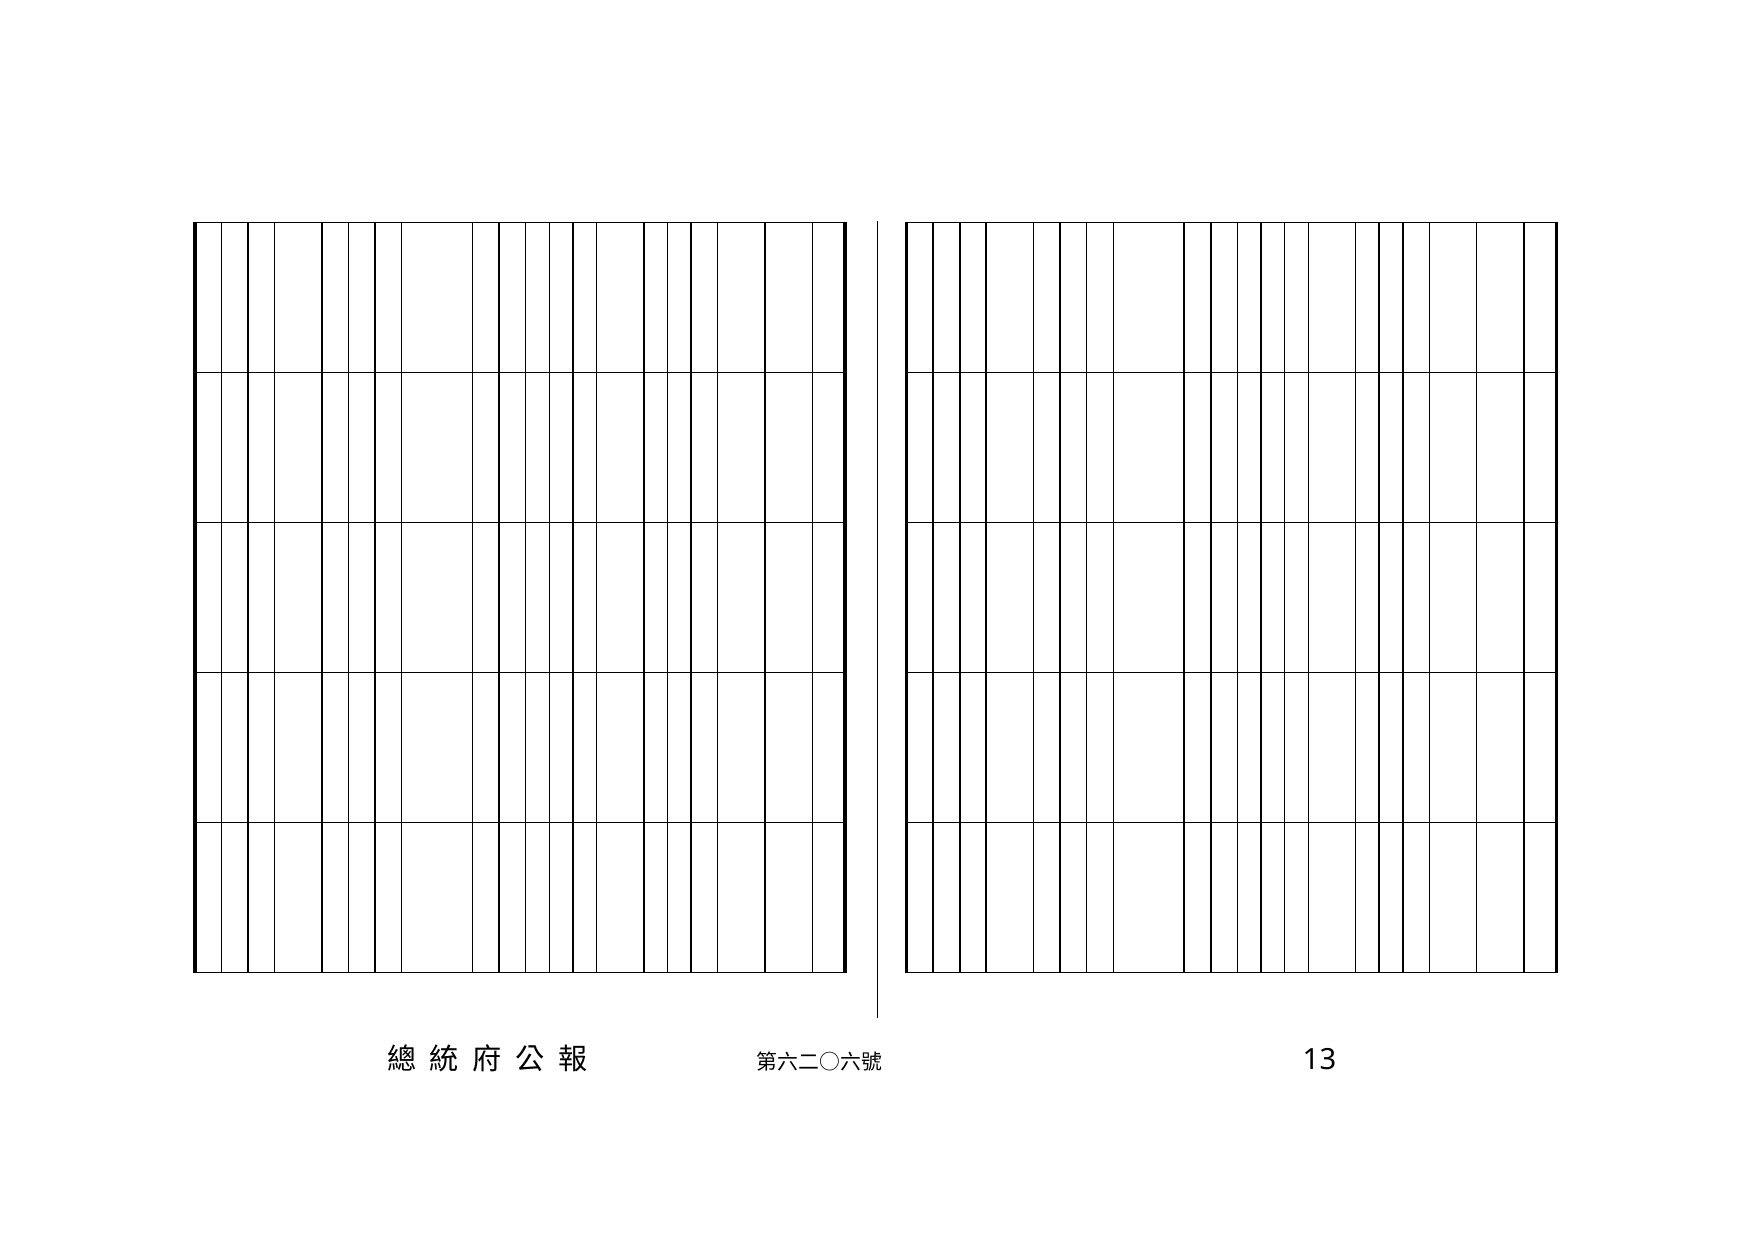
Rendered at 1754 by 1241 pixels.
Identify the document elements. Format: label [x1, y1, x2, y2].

table_cell [249, 373, 274, 522]
table_cell [402, 523, 425, 672]
table_cell [1034, 373, 1059, 522]
table_cell [645, 673, 667, 822]
table_cell [526, 223, 549, 372]
table_cell [1161, 823, 1183, 972]
table_cell [961, 523, 985, 672]
table_cell [1061, 523, 1086, 672]
table_cell [961, 673, 985, 822]
table_cell [597, 673, 620, 822]
table_cell [500, 373, 525, 522]
table_cell [1262, 523, 1284, 672]
table_cell [1034, 673, 1059, 822]
table_cell [1161, 223, 1183, 372]
table_cell [1010, 523, 1033, 672]
table_cell [1010, 823, 1033, 972]
table_cell [934, 223, 959, 372]
table_cell [741, 673, 764, 822]
table_cell [1034, 823, 1059, 972]
table_cell [1380, 673, 1402, 822]
table_cell [692, 823, 717, 972]
table_cell [718, 373, 741, 522]
table_cell [1404, 673, 1429, 822]
table_cell [987, 823, 1010, 972]
table_cell [1114, 823, 1137, 972]
table_cell [1212, 823, 1237, 972]
table_cell [1087, 823, 1113, 972]
table_cell [645, 823, 667, 972]
table_cell [813, 373, 843, 522]
table_cell [222, 523, 247, 672]
table_cell [1332, 673, 1355, 822]
table_cell [1309, 373, 1332, 522]
table_cell [908, 823, 932, 972]
table_cell [1356, 223, 1378, 372]
table_cell [1525, 223, 1555, 372]
table_cell [449, 373, 472, 522]
table_cell [987, 223, 1010, 372]
table_cell [1525, 373, 1555, 522]
table_cell [526, 823, 549, 972]
table_cell [1137, 673, 1161, 822]
table_cell [323, 523, 348, 672]
table_cell [574, 823, 596, 972]
table_cell [645, 373, 667, 522]
table_cell [376, 823, 401, 972]
table_cell [574, 373, 596, 522]
table_cell [500, 823, 525, 972]
table_cell [1380, 223, 1402, 372]
table_cell [766, 523, 789, 672]
table_cell [789, 373, 812, 522]
table_cell [349, 823, 374, 972]
table_cell [718, 673, 741, 822]
table_cell [987, 523, 1010, 672]
table_cell [1137, 523, 1161, 672]
table_cell [402, 673, 425, 822]
table_cell [526, 673, 549, 822]
table_cell [1087, 223, 1113, 372]
table_cell [668, 223, 690, 372]
table_cell [402, 373, 425, 522]
table_cell [1161, 673, 1183, 822]
table_cell [597, 523, 620, 672]
table_cell [376, 523, 401, 672]
table_cell [249, 523, 274, 672]
table_cell [1404, 823, 1429, 972]
table_cell [1477, 673, 1500, 822]
table_cell [1212, 223, 1237, 372]
table_cell [1453, 373, 1476, 522]
table_cell [1137, 223, 1161, 372]
table_cell [1356, 823, 1378, 972]
table_cell [789, 823, 812, 972]
table_cell [1137, 373, 1161, 522]
table_cell [908, 223, 932, 372]
table_cell [741, 373, 764, 522]
table_cell [449, 223, 472, 372]
table_cell [349, 373, 374, 522]
table_cell [766, 823, 789, 972]
table_cell [323, 823, 348, 972]
table_cell [620, 673, 643, 822]
table_cell [908, 523, 932, 672]
table_cell [1332, 523, 1355, 672]
table_cell [500, 673, 525, 822]
table_cell [741, 223, 764, 372]
table_cell [1161, 523, 1183, 672]
table_cell [1356, 673, 1378, 822]
table_cell [323, 223, 348, 372]
table_cell [526, 523, 549, 672]
table_cell [298, 223, 321, 372]
table_cell [275, 673, 298, 822]
table_cell [1034, 523, 1059, 672]
table_cell [402, 223, 425, 372]
table_cell [349, 523, 374, 672]
table_cell [1238, 673, 1260, 822]
table_cell [473, 373, 498, 522]
table_cell [197, 823, 221, 972]
table_cell [275, 373, 298, 522]
table_cell [550, 673, 572, 822]
table_cell [1525, 823, 1555, 972]
table_cell [1010, 223, 1033, 372]
table_cell [249, 223, 274, 372]
table_cell [1404, 373, 1429, 522]
table_cell [425, 373, 449, 522]
table_cell [298, 523, 321, 672]
table_cell [1356, 373, 1378, 522]
table_cell [789, 673, 812, 822]
table_cell [1430, 223, 1453, 372]
table_cell [1285, 673, 1308, 822]
table_cell [1453, 223, 1476, 372]
table_cell [1185, 823, 1210, 972]
table_cell [789, 523, 812, 672]
table_cell [1238, 523, 1260, 672]
table_cell [1087, 373, 1113, 522]
table_cell [197, 523, 221, 672]
table_cell [376, 673, 401, 822]
table_cell [1500, 523, 1523, 672]
table_cell [550, 823, 572, 972]
table_cell [197, 673, 221, 822]
table_cell [692, 673, 717, 822]
table_cell [1087, 673, 1113, 822]
table_cell [813, 523, 843, 672]
table_cell [249, 673, 274, 822]
table_cell [1010, 673, 1033, 822]
table_cell [1477, 823, 1500, 972]
table_cell [500, 223, 525, 372]
table_cell [1285, 823, 1308, 972]
table_cell [668, 673, 690, 822]
table_cell [668, 373, 690, 522]
table_cell [1262, 823, 1284, 972]
table_cell [934, 823, 959, 972]
table_cell [425, 523, 449, 672]
table_cell [197, 223, 221, 372]
table_cell [1061, 223, 1086, 372]
table_cell [1114, 373, 1137, 522]
table_cell [741, 523, 764, 672]
table_cell [1500, 223, 1523, 372]
table_cell [908, 673, 932, 822]
table_cell [1356, 523, 1378, 672]
table_cell [449, 823, 472, 972]
table_cell [813, 673, 843, 822]
table_cell [1185, 673, 1210, 822]
table_cell [1114, 523, 1137, 672]
table_cell [1500, 823, 1523, 972]
table_cell [1061, 673, 1086, 822]
table_cell [1212, 373, 1237, 522]
table_cell [766, 223, 789, 372]
table_cell [718, 523, 741, 672]
table_cell [934, 673, 959, 822]
table_cell [1332, 823, 1355, 972]
table_cell [1087, 523, 1113, 672]
table_cell [597, 373, 620, 522]
table_cell [1332, 373, 1355, 522]
table_cell [376, 223, 401, 372]
table_cell [1380, 373, 1402, 522]
table_cell [1262, 673, 1284, 822]
table_cell [620, 523, 643, 672]
table_cell [620, 823, 643, 972]
table_cell [449, 673, 472, 822]
table_cell [574, 223, 596, 372]
table_cell [1137, 823, 1161, 972]
table_cell [222, 223, 247, 372]
table_cell [1404, 523, 1429, 672]
table_cell [1285, 223, 1308, 372]
table_cell [275, 223, 298, 372]
table_cell [597, 223, 620, 372]
table_cell [222, 373, 247, 522]
table_cell [402, 823, 425, 972]
table_cell [718, 223, 741, 372]
table_cell [1380, 823, 1402, 972]
table_cell [987, 673, 1010, 822]
table_cell [620, 223, 643, 372]
table_cell [1262, 223, 1284, 372]
table_cell [1477, 373, 1500, 522]
table_cell [1404, 223, 1429, 372]
table_cell [222, 673, 247, 822]
table_cell [718, 823, 741, 972]
table_cell [349, 673, 374, 822]
table_cell [1430, 673, 1453, 822]
table_cell [1453, 673, 1476, 822]
table_cell [1309, 523, 1332, 672]
table_cell [1500, 673, 1523, 822]
table_cell [1114, 673, 1137, 822]
table_cell [668, 523, 690, 672]
table_cell [1238, 223, 1260, 372]
table_cell [298, 823, 321, 972]
table_cell [1010, 373, 1033, 522]
table_cell [1238, 823, 1260, 972]
table_cell [813, 223, 843, 372]
table_cell [1185, 373, 1210, 522]
table_cell [197, 373, 221, 522]
table_cell [1185, 223, 1210, 372]
table_cell [1285, 373, 1308, 522]
table_cell [574, 673, 596, 822]
table_cell [500, 523, 525, 672]
table_cell [934, 373, 959, 522]
table_cell [323, 373, 348, 522]
table_cell [550, 523, 572, 672]
table_cell [473, 823, 498, 972]
table_cell [1453, 823, 1476, 972]
table_cell [766, 373, 789, 522]
table_cell [1453, 523, 1476, 672]
table_cell [425, 823, 449, 972]
table_cell [298, 373, 321, 522]
table_cell [1430, 823, 1453, 972]
table_cell [1309, 673, 1332, 822]
table_cell [376, 373, 401, 522]
table_cell [1525, 523, 1555, 672]
table_cell [1525, 673, 1555, 822]
table_cell [961, 223, 985, 372]
table_cell [692, 523, 717, 672]
table_cell [1430, 373, 1453, 522]
table_cell [425, 223, 449, 372]
table_cell [1061, 373, 1086, 522]
table_cell [908, 373, 932, 522]
table_cell [645, 223, 667, 372]
table_cell [741, 823, 764, 972]
table_cell [620, 373, 643, 522]
table_cell [1285, 523, 1308, 672]
table_cell [597, 823, 620, 972]
table_cell [1034, 223, 1059, 372]
table_cell [275, 523, 298, 672]
table_cell [1477, 223, 1500, 372]
table_cell [692, 373, 717, 522]
table_cell [275, 823, 298, 972]
table_cell [1161, 373, 1183, 522]
table_cell [249, 823, 274, 972]
table_cell [1500, 373, 1523, 522]
table_cell [1185, 523, 1210, 672]
table_cell [222, 823, 247, 972]
table_cell [449, 523, 472, 672]
table_cell [1430, 523, 1453, 672]
table_cell [692, 223, 717, 372]
table_cell [766, 673, 789, 822]
table_cell [323, 673, 348, 822]
table_cell [934, 523, 959, 672]
table_cell [1309, 823, 1332, 972]
table_cell [668, 823, 690, 972]
table_cell [813, 823, 843, 972]
table_cell [1332, 223, 1355, 372]
table_cell [1114, 223, 1137, 372]
table_cell [349, 223, 374, 372]
table_cell [1212, 673, 1237, 822]
table_cell [473, 523, 498, 672]
table_cell [1477, 523, 1500, 672]
table_cell [425, 673, 449, 822]
table_cell [298, 673, 321, 822]
table_cell [789, 223, 812, 372]
table_cell [526, 373, 549, 522]
table_cell [1309, 223, 1332, 372]
table_cell [1380, 523, 1402, 672]
table_cell [1262, 373, 1284, 522]
table_cell [473, 223, 498, 372]
table_cell [550, 373, 572, 522]
table_cell [473, 673, 498, 822]
table_cell [574, 523, 596, 672]
table_cell [1061, 823, 1086, 972]
table_cell [550, 223, 572, 372]
table_cell [961, 823, 985, 972]
table_cell [1212, 523, 1237, 672]
table_cell [961, 373, 985, 522]
table_cell [987, 373, 1010, 522]
table_cell [645, 523, 667, 672]
table_cell [1238, 373, 1260, 522]
